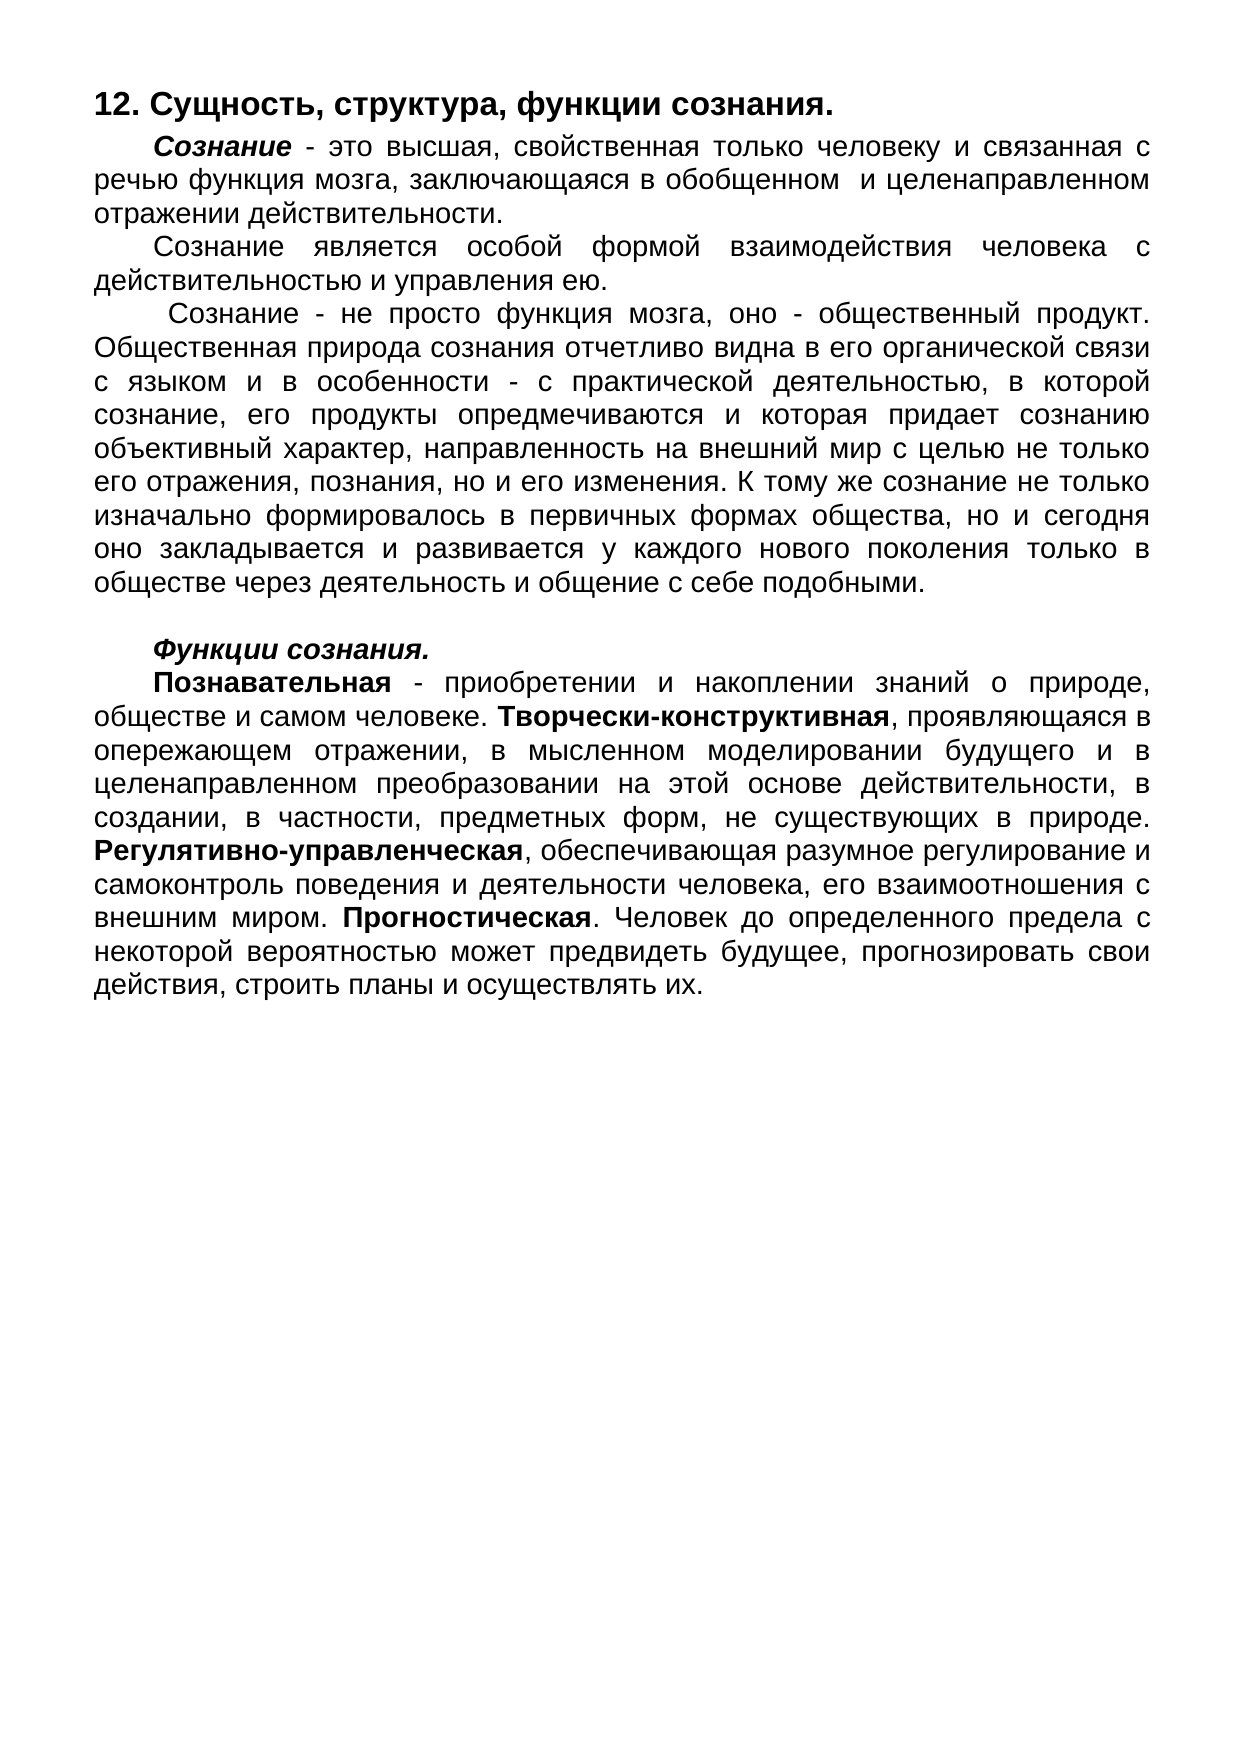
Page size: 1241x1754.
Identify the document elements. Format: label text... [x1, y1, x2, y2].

text Сознание является особой формой взаимодействия человека с действительностью и управления ею. [94, 229, 1152, 296]
text Функции сознания. [94, 632, 1152, 665]
subtitle 12. Сущность, структура, функции сознания. [94, 84, 1152, 122]
text Сознание - не просто функция мозга, оно - общественный продукт. Общественная природа сознания отчетливо видна в его органической связи с языком и в особенности - с практической деятельностью, в которой сознание, его продукты опредмечиваются и которая придает сознанию объективный характер, направленность на внешний мир с целью не только его отражения, познания, но и его изменения. К тому же сознание не только изначально формировалось в первичных формах общества, но и сегодня оно закладывается и развивается у каждого нового поколения только в обществе через деятельность и общение с себе подобными. [94, 296, 1152, 598]
text Познавательная - приобретении и накоплении знаний о природе, обществе и самом человеке. Творчески-конструктивная, проявляющаяся в опережающем отражении, в мысленном моделировании будущего и в целенаправленном преобразовании на этой основе действительности, в создании, в частности, предметных форм, не существующих в природе. Регулятивно-управленческая, обеспечивающая разумное регулирование и самоконтроль поведения и деятельности человека, его взаимоотношения с внешним миром. Прогностическая. Человек до определенного предела с некоторой вероятностью может предвидеть будущее, прогнозировать свои действия, строить планы и осуществлять их. [94, 665, 1152, 1001]
text Сознание - это высшая, свойственная только человеку и связанная с речью функция мозга, заключающаяся в обобщенном и целенаправленном отражении действительности. [94, 129, 1152, 229]
